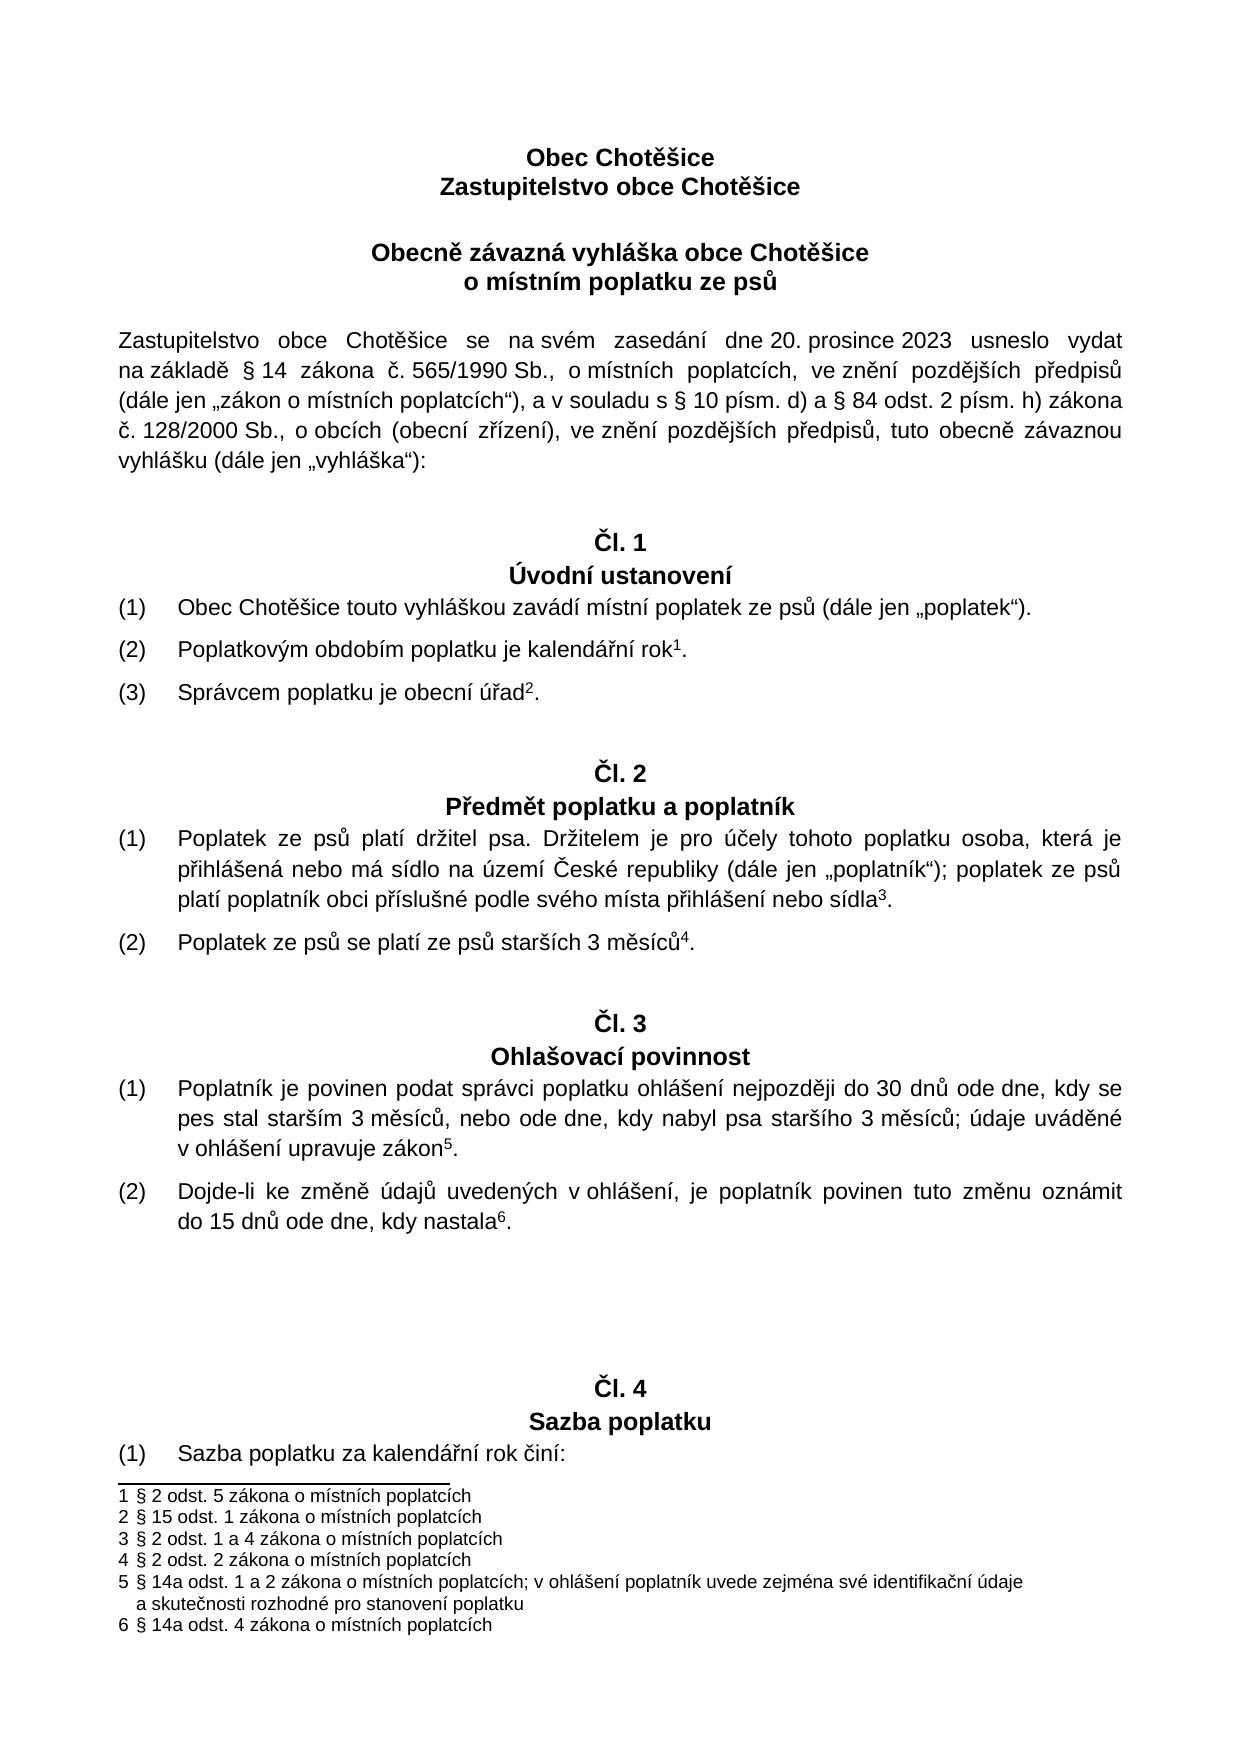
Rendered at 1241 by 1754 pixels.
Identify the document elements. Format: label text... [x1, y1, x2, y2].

list Poplatník je povinen podat správci poplatku ohlášení nejpozději do 30 dnů ode dne, kdy se pes stal starším 3 měsíců, nebo ode dne, kdy nabyl psa staršího 3 měsíců; údaje uváděné v ohlášení upravuje zákon. [118, 1075, 1122, 1162]
subtitle Čl. 3 Ohlašovací povinnost [118, 1009, 1122, 1071]
subtitle Obecně závazná vyhláška obce Chotěšice o místním poplatku ze psů [118, 238, 1122, 295]
list § 2 odst. 5 zákona o místních poplatcích [118, 1484, 1122, 1506]
list Dojde-li ke změně údajů uvedených v ohlášení, je poplatník povinen tuto změnu oznámit do 15 dnů ode dne, kdy nastala. [118, 1178, 1122, 1234]
list § 14a odst. 4 zákona o místních poplatcích [118, 1614, 1122, 1635]
list Obec Chotěšice touto vyhláškou zavádí místní poplatek ze psů (dále jen „poplatek“). [118, 594, 1122, 620]
list Poplatkovým obdobím poplatku je kalendářní rok. [118, 636, 1122, 663]
title Obec Chotěšice Zastupitelstvo obce Chotěšice [118, 143, 1122, 201]
subtitle Čl. 2 Předmět poplatku a poplatník [118, 759, 1122, 821]
list Poplatek ze psů platí držitel psa. Držitelem je pro účely tohoto poplatku osoba, která je přihlášená nebo má sídlo na území České republiky (dále jen „poplatník“); poplatek ze psů platí poplatník obci příslušné podle svého místa přihlášení nebo sídla. [118, 825, 1122, 912]
list Sazba poplatku za kalendářní rok činí: [118, 1440, 1122, 1466]
subtitle Čl. 4 Sazba poplatku [118, 1374, 1122, 1436]
subtitle Čl. 1 Úvodní ustanovení [118, 528, 1122, 589]
list § 15 odst. 1 zákona o místních poplatcích [118, 1506, 1122, 1528]
list Poplatek ze psů se platí ze psů starších 3 měsíců. [118, 928, 1122, 955]
list § 2 odst. 2 zákona o místních poplatcích [118, 1549, 1122, 1571]
list § 14a odst. 1 a 2 zákona o místních poplatcích; v ohlášení poplatník uvede zejména své identifikační údaje a skutečnosti rozhodné pro stanovení poplatku [118, 1571, 1122, 1614]
list Správcem poplatku je obecní úřad. [118, 679, 1122, 706]
text Zastupitelstvo obce Chotěšice se na svém zasedání dne 20. prosince 2023 usneslo vydat na základě § 14 zákona č. 565/1990 Sb., o místních poplatcích, ve znění pozdějších předpisů (dále jen „zákon o místních poplatcích“), a v souladu s § 10 písm. d) a § 84 odst. 2 písm. h) zákona č. 128/2000 Sb., o obcích (obecní zřízení), ve znění pozdějších předpisů, tuto obecně závaznou vyhlášku (dále jen „vyhláška“): [118, 327, 1122, 474]
list § 2 odst. 1 a 4 zákona o místních poplatcích [118, 1528, 1122, 1549]
